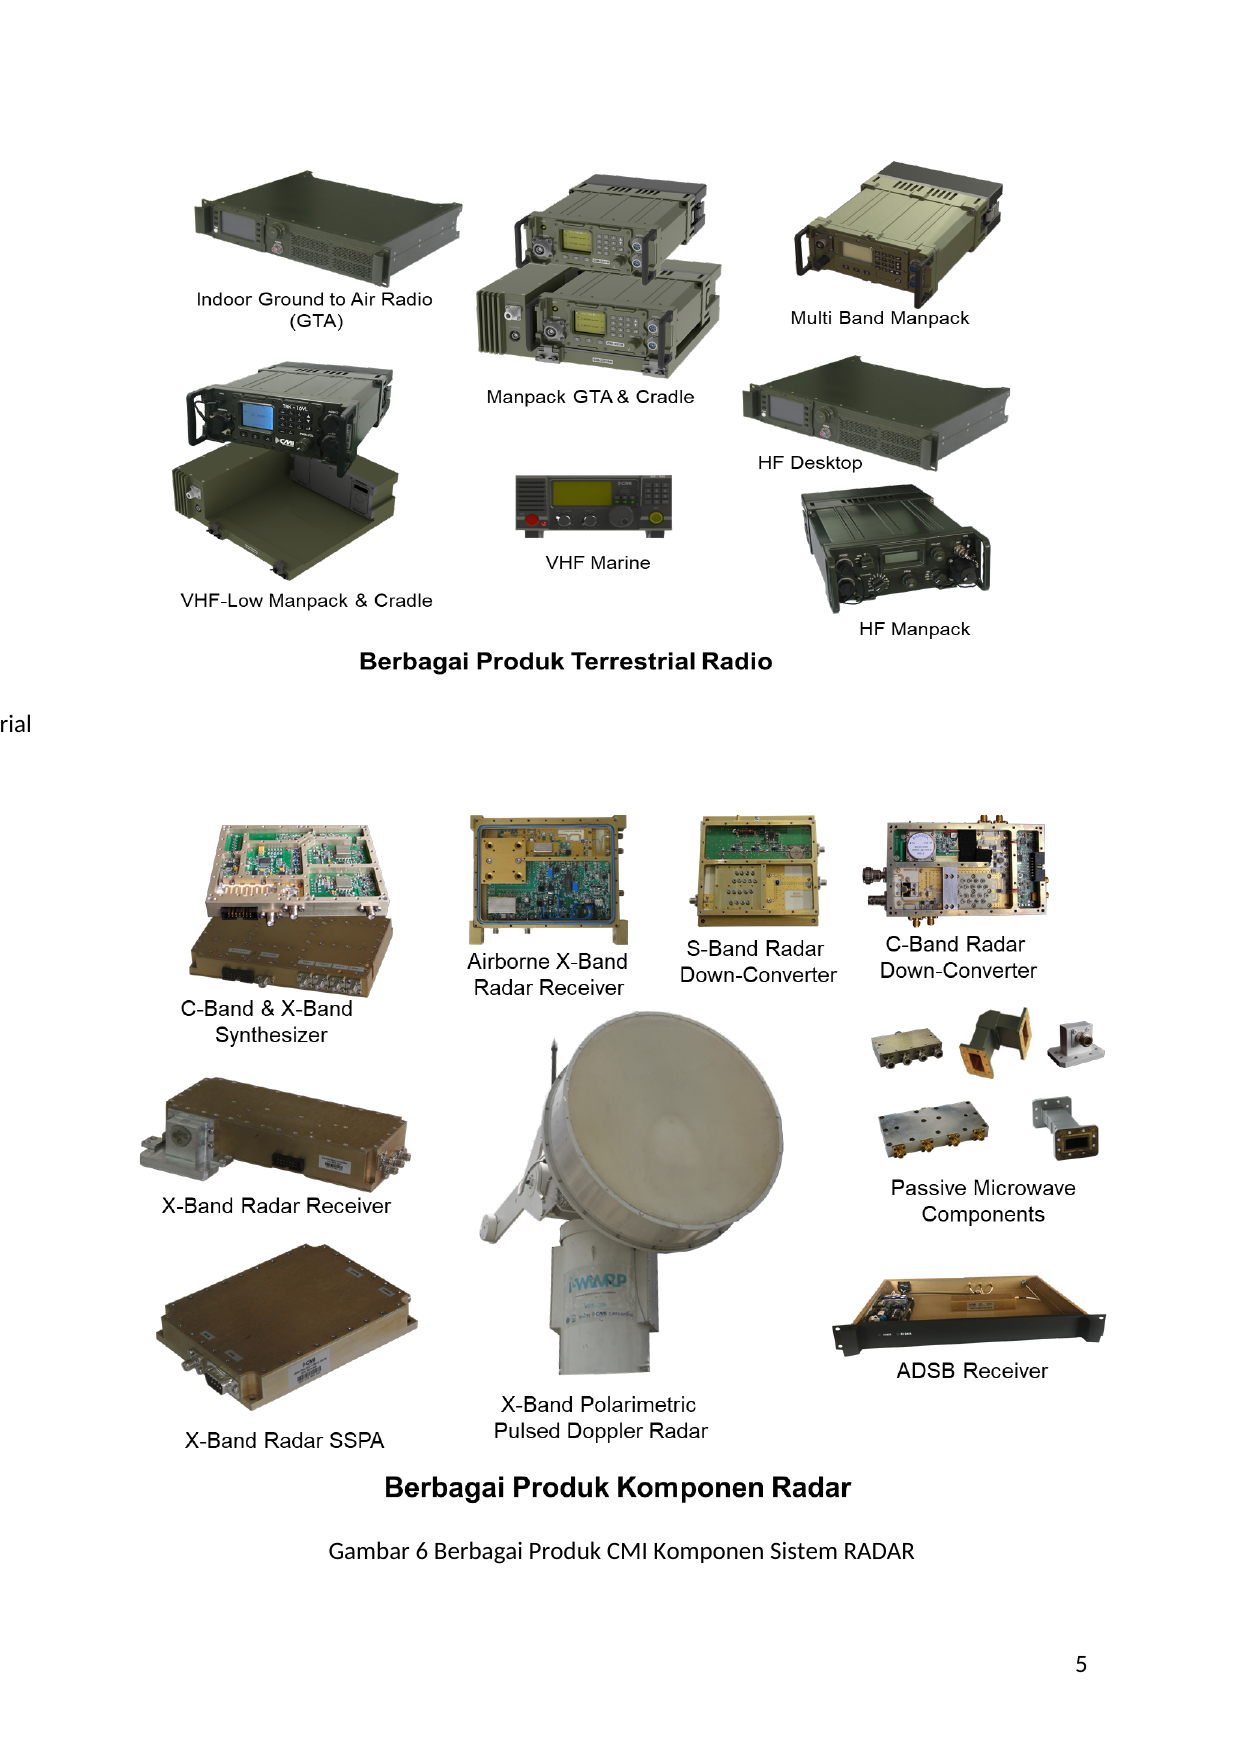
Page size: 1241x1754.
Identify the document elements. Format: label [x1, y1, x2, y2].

picture [168, 161, 1011, 689]
picture [139, 815, 1134, 1521]
